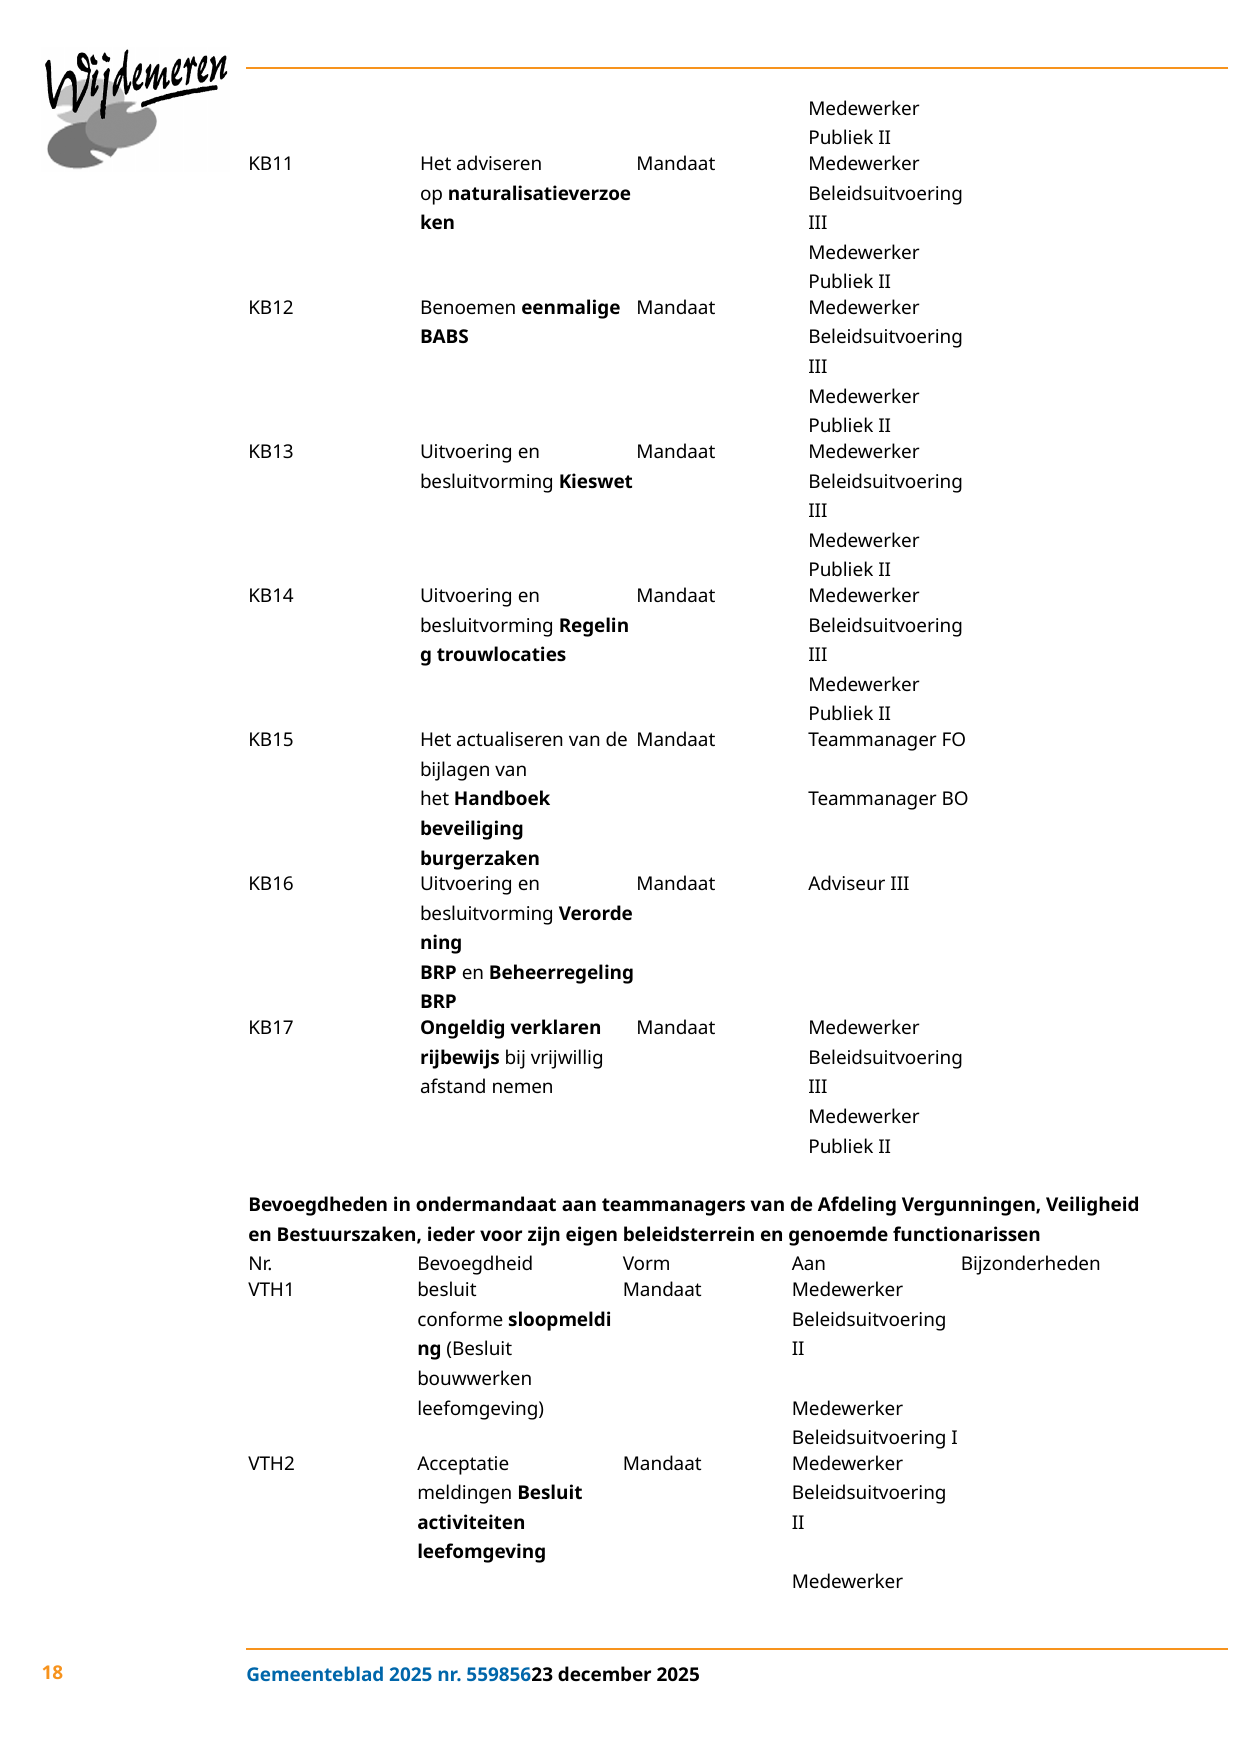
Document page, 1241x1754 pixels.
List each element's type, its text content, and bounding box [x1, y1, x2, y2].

table_cell Medewerker Beleidsuitvoering II Medewerker [792, 1450, 961, 1594]
table_header Bevoegdheid [417, 1251, 623, 1276]
table_cell besluit conforme sloopmelding (Besluit bouwwerken leefomgeving) [417, 1276, 623, 1450]
table_cell Mandaat [636, 1015, 808, 1158]
table_cell Uitvoering en besluitvorming Verordening BRP en Beheerregeling BRP [420, 870, 636, 1014]
table_cell [980, 95, 1152, 150]
table_cell Uitvoering en besluitvorming Regeling trouwlocaties [420, 582, 636, 726]
table_cell Medewerker Publiek II [808, 95, 980, 150]
table_cell Adviseur III [808, 870, 980, 1014]
table_header Aan [792, 1251, 961, 1276]
table_cell Mandaat [623, 1276, 792, 1450]
table_cell KB11 [248, 150, 420, 294]
table_cell Uitvoering en besluitvorming Kieswet [420, 438, 636, 582]
table_cell Medewerker Beleidsuitvoering III Medewerker Publiek II [808, 294, 980, 438]
table_cell Mandaat [623, 1450, 792, 1594]
table_cell [980, 726, 1152, 870]
table_cell Mandaat [636, 438, 808, 582]
table_cell Mandaat [636, 582, 808, 726]
table_cell [636, 95, 808, 150]
table_cell Mandaat [636, 150, 808, 294]
table_cell [980, 150, 1152, 294]
table_cell KB16 [248, 870, 420, 1014]
table_header Vorm [623, 1251, 792, 1276]
table_cell Acceptatie meldingen Besluit activiteiten leefomgeving [417, 1450, 623, 1594]
table_cell Medewerker Beleidsuitvoering III Medewerker Publiek II [808, 582, 980, 726]
table_cell KB14 [248, 582, 420, 726]
table_cell [980, 294, 1152, 438]
table_cell Medewerker Beleidsuitvoering III Medewerker Publiek II [808, 1015, 980, 1158]
table_cell [420, 95, 636, 150]
table_cell Medewerker Beleidsuitvoering III Medewerker Publiek II [808, 150, 980, 294]
table_cell [961, 1276, 1152, 1450]
table_cell [980, 438, 1152, 582]
table_cell Medewerker Beleidsuitvoering III Medewerker Publiek II [808, 438, 980, 582]
table_cell KB17 [248, 1015, 420, 1158]
table_cell VTH1 [248, 1276, 417, 1450]
table_cell Mandaat [636, 294, 808, 438]
table_cell Mandaat [636, 870, 808, 1014]
table_cell VTH2 [248, 1450, 417, 1594]
table_cell Teammanager FO Teammanager BO [808, 726, 980, 870]
text Bevoegdheden in ondermandaat aan teammanagers van de Afdeling Vergunningen, Veiligheid en Bestuurszaken, ieder voor zijn eigen beleidsterrein en genoemde functionarissen [248, 1191, 1152, 1247]
table_cell [248, 95, 420, 150]
table_cell [980, 870, 1152, 1014]
table_cell Medewerker Beleidsuitvoering II Medewerker Beleidsuitvoering I [792, 1276, 961, 1450]
table_cell Het adviseren op naturalisatieverzoeken [420, 150, 636, 294]
table_cell Benoemen eenmalige BABS [420, 294, 636, 438]
table_cell KB13 [248, 438, 420, 582]
table_cell KB15 [248, 726, 420, 870]
table_cell [961, 1450, 1152, 1594]
table_cell [980, 582, 1152, 726]
table_cell Het actualiseren van de bijlagen van het Handboek beveiliging burgerzaken [420, 726, 636, 870]
table_header Nr. [248, 1251, 417, 1276]
table_cell [980, 1015, 1152, 1158]
table_cell Mandaat [636, 726, 808, 870]
table_header Bijzonderheden [961, 1251, 1152, 1276]
picture [41, 47, 231, 172]
table_cell Ongeldig verklaren rijbewijs bij vrijwillig afstand nemen [420, 1015, 636, 1158]
table_cell KB12 [248, 294, 420, 438]
